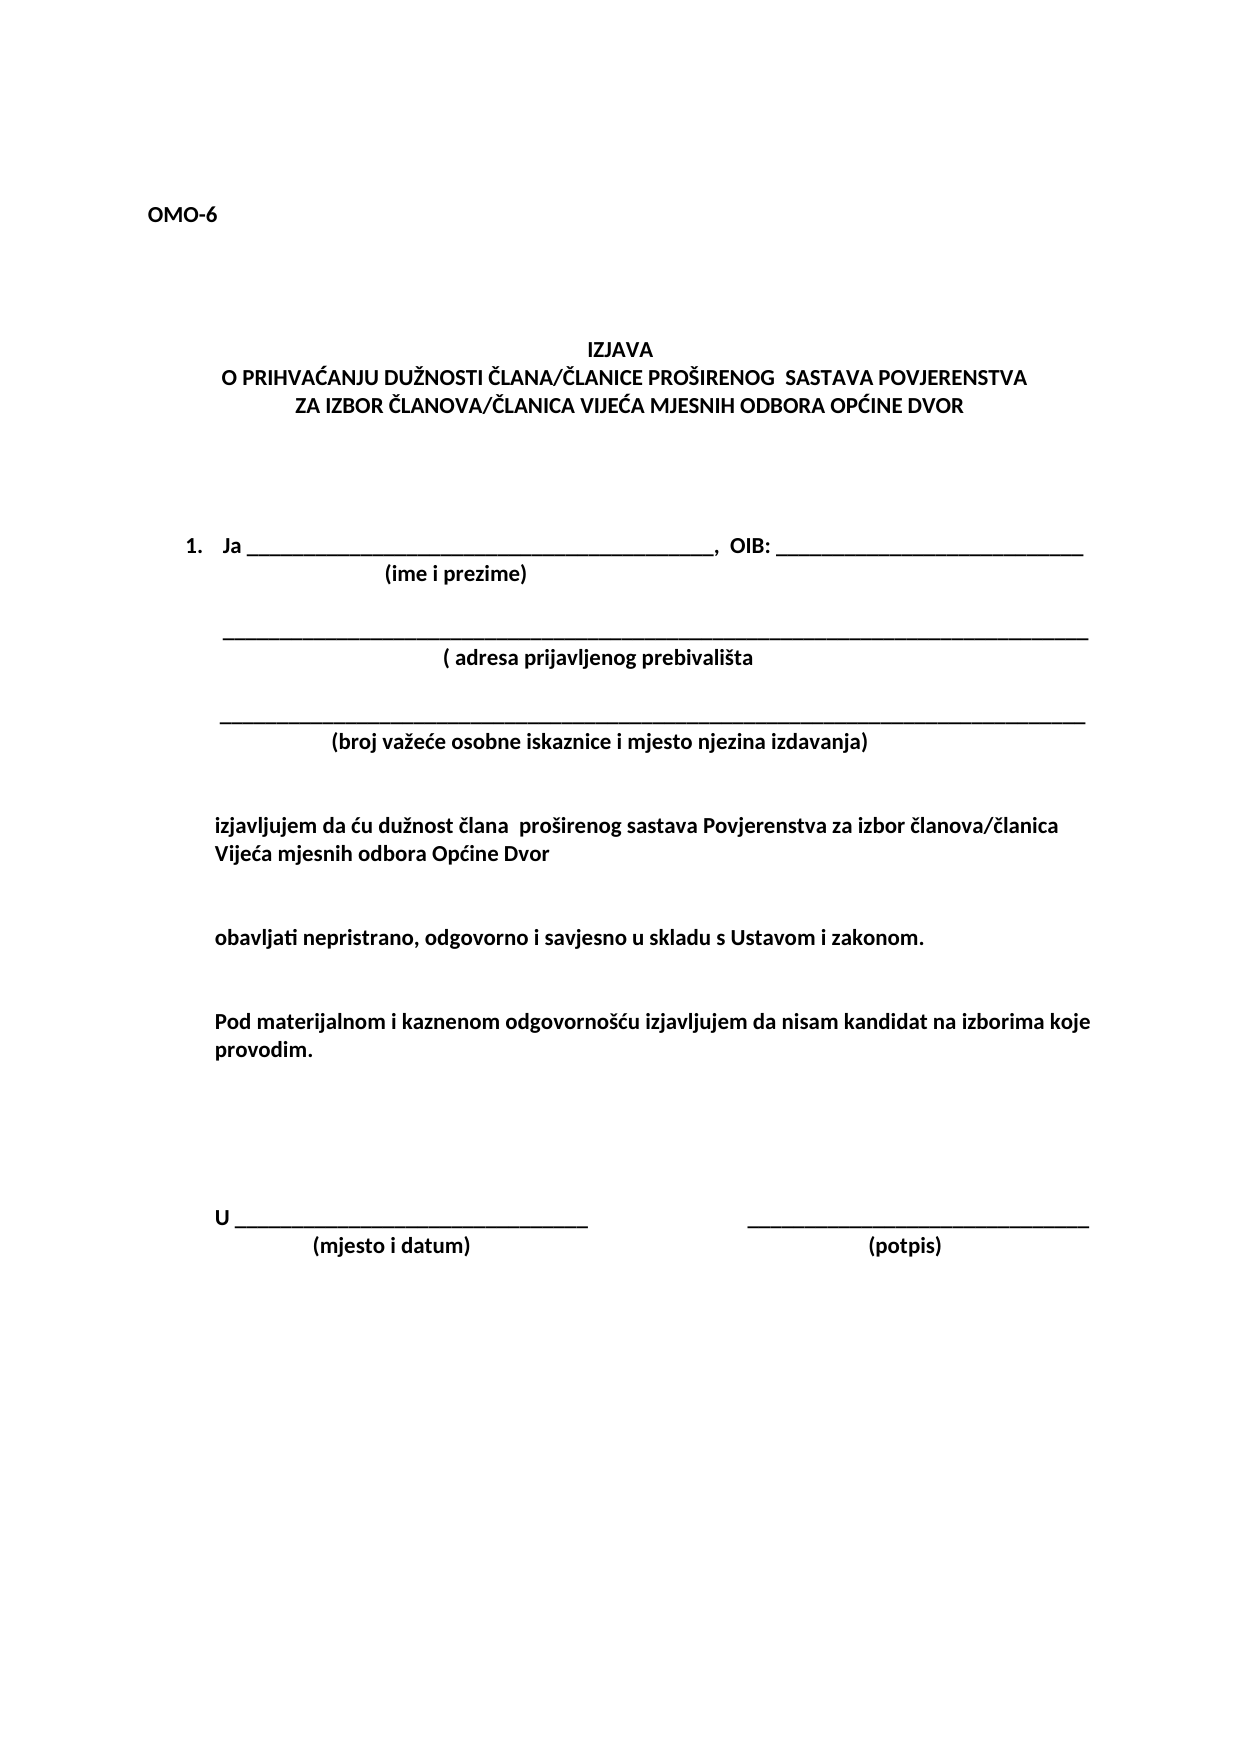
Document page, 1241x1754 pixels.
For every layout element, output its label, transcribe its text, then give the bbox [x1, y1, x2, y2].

text ____________________________________________________________________________ [148, 699, 1093, 727]
text ____________________________________________________________________________ [223, 615, 1093, 643]
text (ime i prezime) [369, 559, 1093, 587]
text O PRIHVAĆANJU DUŽNOSTI ČLANA/ČLANICE PROŠIRENOG SASTAVA POVJERENSTVA ZA IZBOR ČLANOVA/ČLANICA VIJEĆA MJESNIH ODBORA OPĆINE DVOR [221, 363, 1093, 419]
text U _______________________________ ______________________________ [148, 1203, 1093, 1231]
text OMO-6 [148, 201, 1093, 229]
text Vijeća mjesnih odbora Općine Dvor [148, 839, 1093, 867]
text ( adresa prijavljenog prebivališta [370, 643, 1093, 671]
text IZJAVA [148, 335, 1093, 363]
text (mjesto i datum) (potpis) [148, 1231, 1093, 1259]
text izjavljujem da ću dužnost člana proširenog sastava Povjerenstva za izbor članova/članica [148, 811, 1093, 839]
text (broj važeće osobne iskaznice i mjesto njezina izdavanja) [148, 727, 1093, 755]
list Ja _________________________________________, OIB: ___________________________ [185, 531, 1093, 559]
text provodim. [148, 1035, 1093, 1063]
text obavljati nepristrano, odgovorno i savjesno u skladu s Ustavom i zakonom. [148, 923, 1093, 951]
text Pod materijalnom i kaznenom odgovornošću izjavljujem da nisam kandidat na izborima koje [148, 1007, 1093, 1035]
